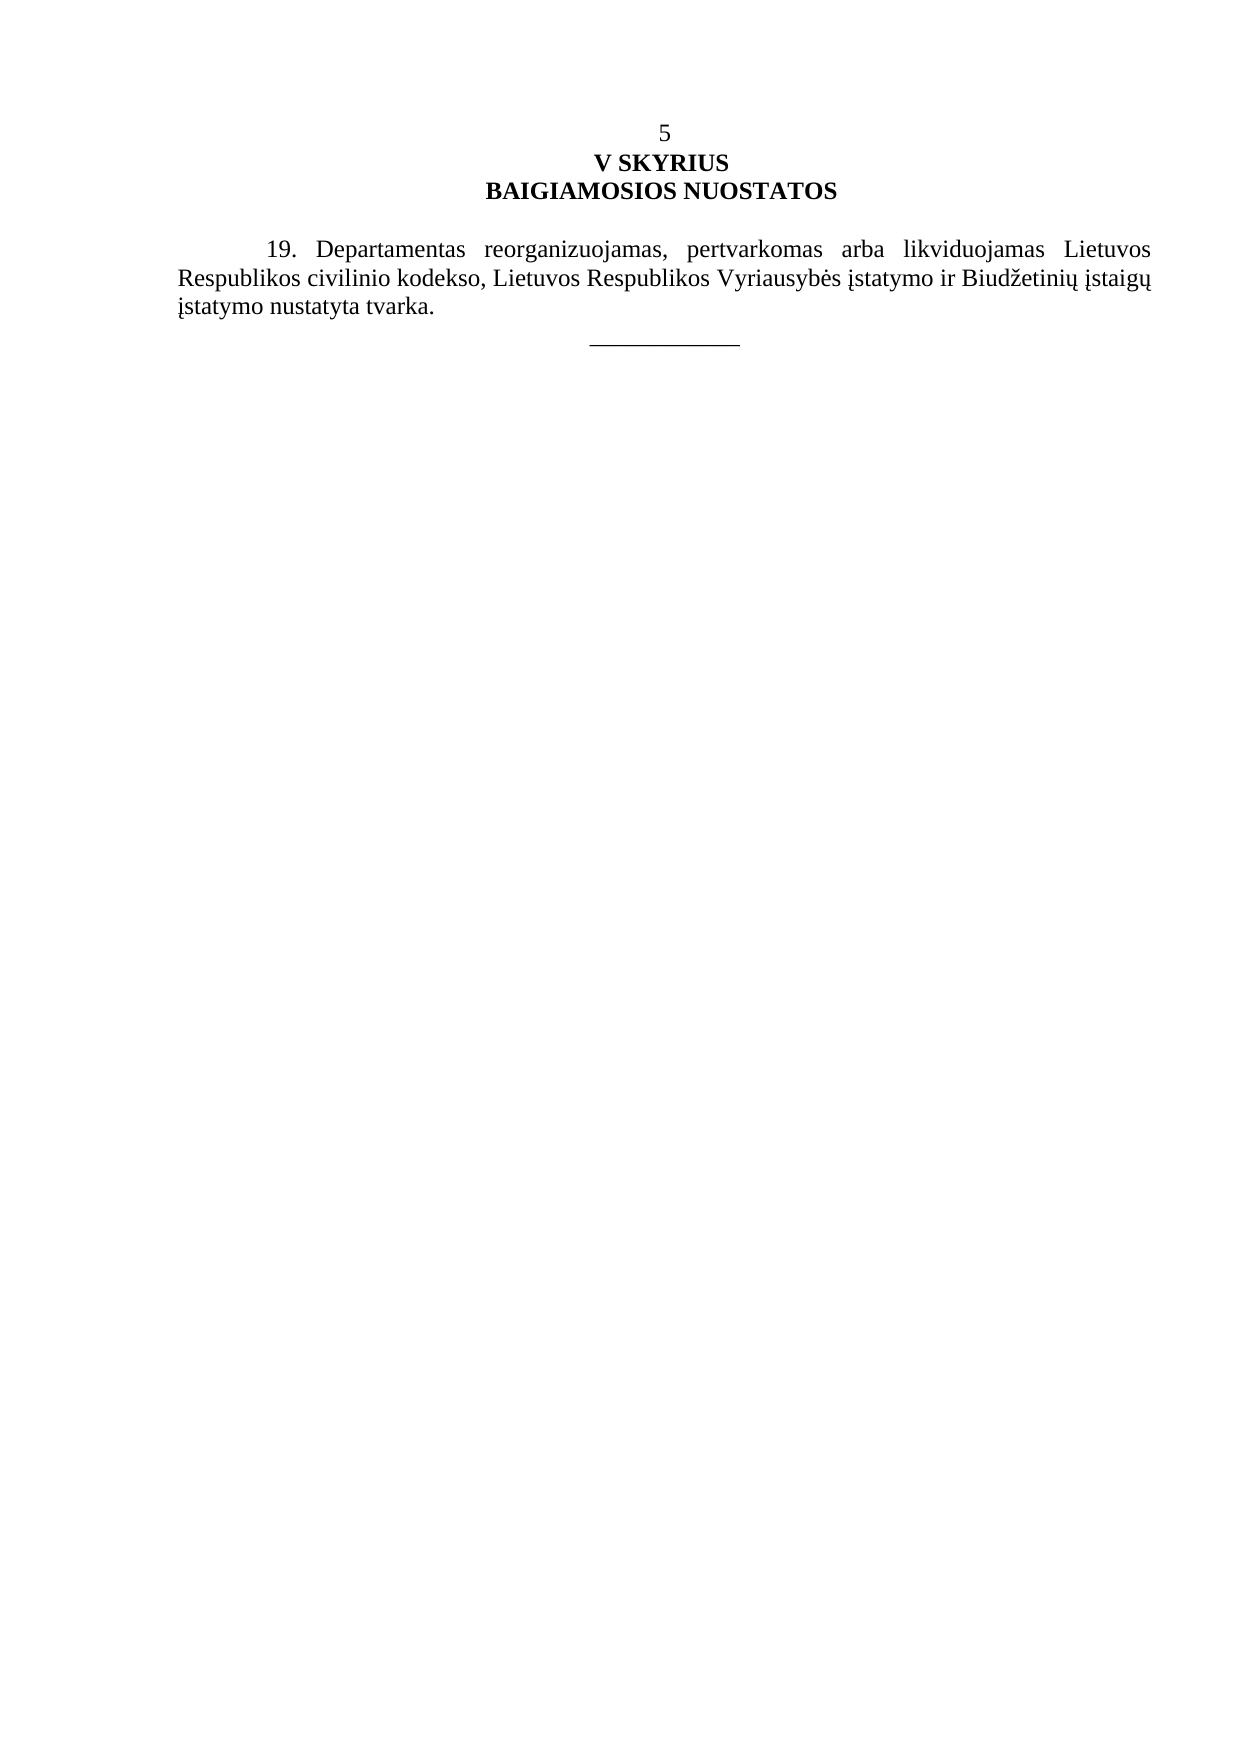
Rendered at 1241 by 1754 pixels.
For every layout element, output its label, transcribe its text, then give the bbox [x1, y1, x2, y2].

text ____________ [177, 320, 1152, 349]
text V SKYRIUS BAIGIAMOSIOS NUOSTATOS [177, 148, 1152, 205]
text 19. Departamentas reorganizuojamas, pertvarkomas arba likviduojamas Lietuvos Respublikos civilinio kodekso, Lietuvos Respublikos Vyriausybės įstatymo ir Biudžetinių įstaigų įstatymo nustatyta tvarka. [177, 234, 1152, 320]
